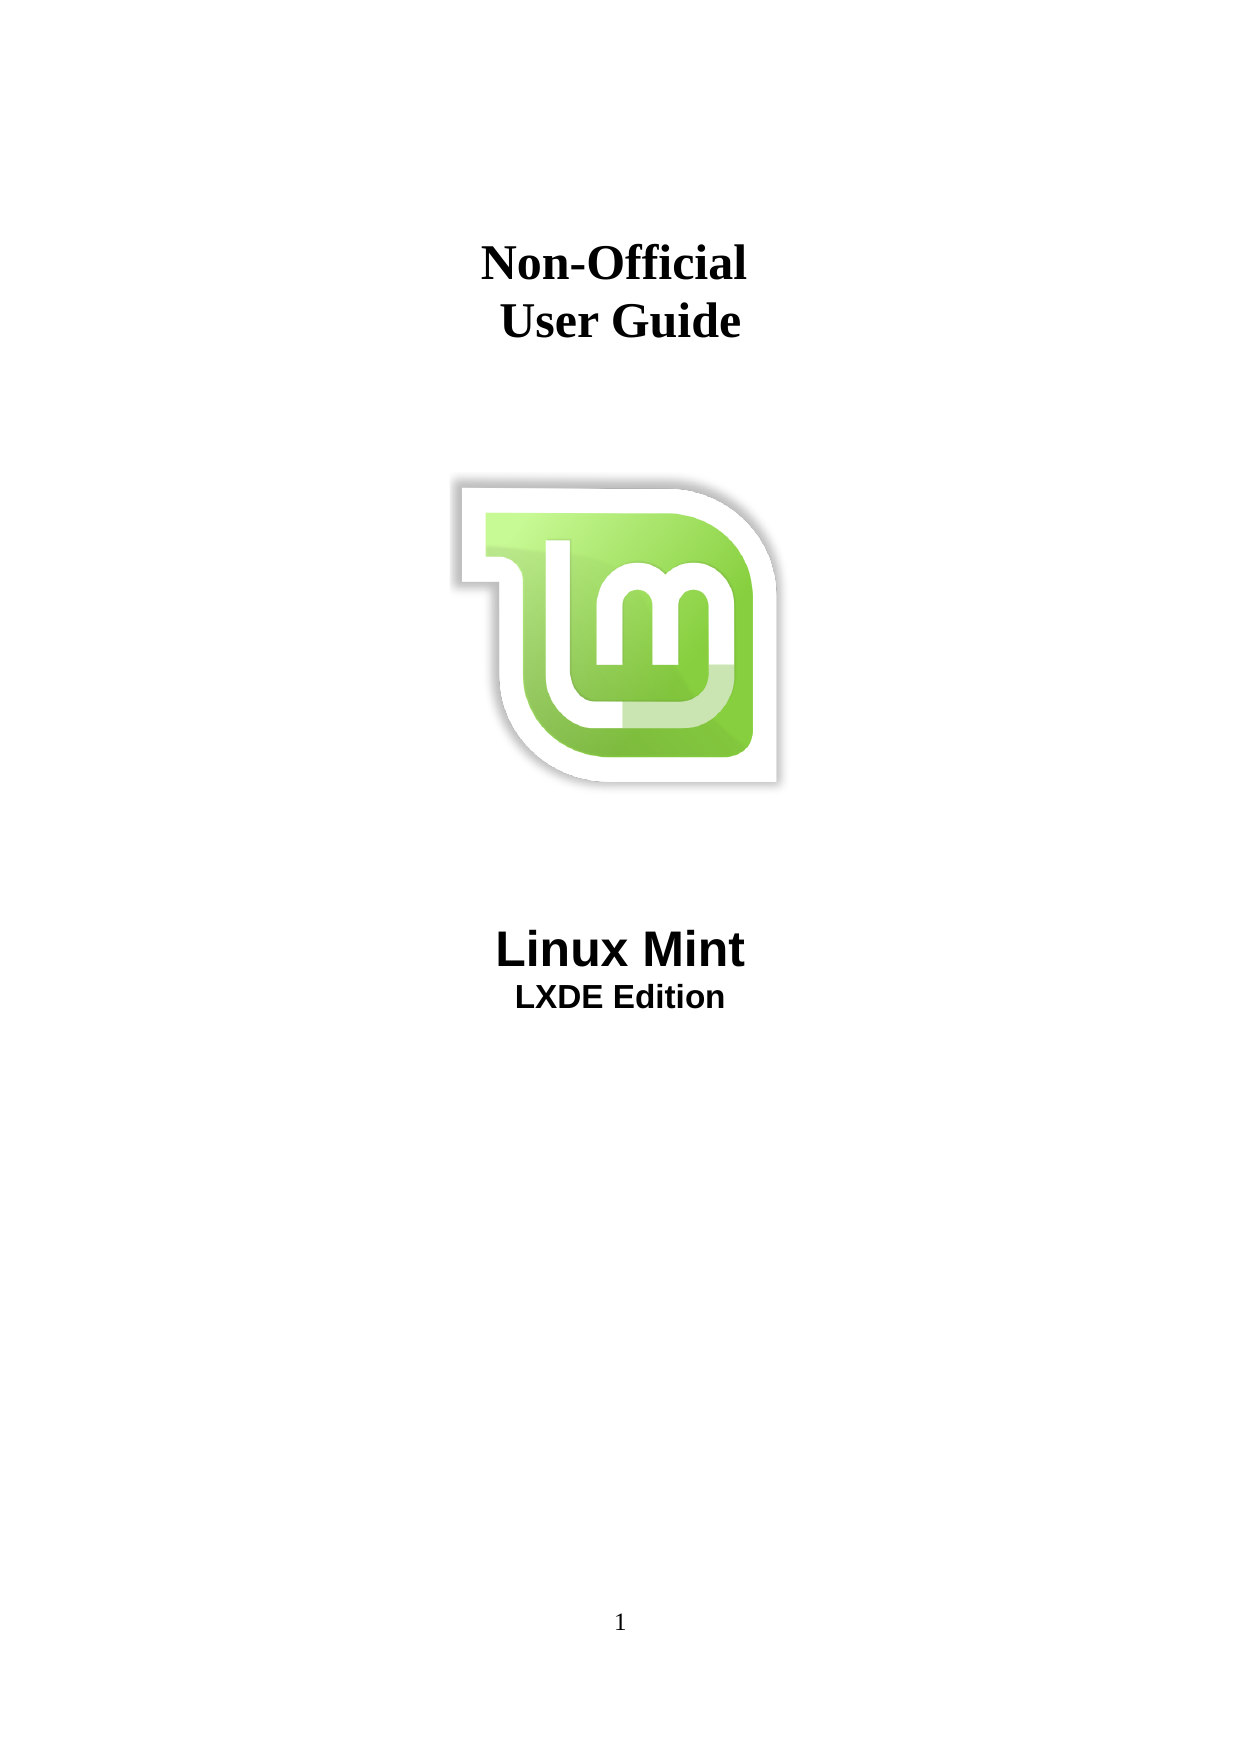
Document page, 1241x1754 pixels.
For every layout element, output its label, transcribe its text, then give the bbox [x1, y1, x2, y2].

text User Guide [118, 291, 1122, 348]
text Linux Mint [118, 919, 1122, 977]
text LXDE Edition [118, 977, 1122, 1015]
text Non-Official [118, 233, 1122, 291]
picture [449, 472, 791, 796]
